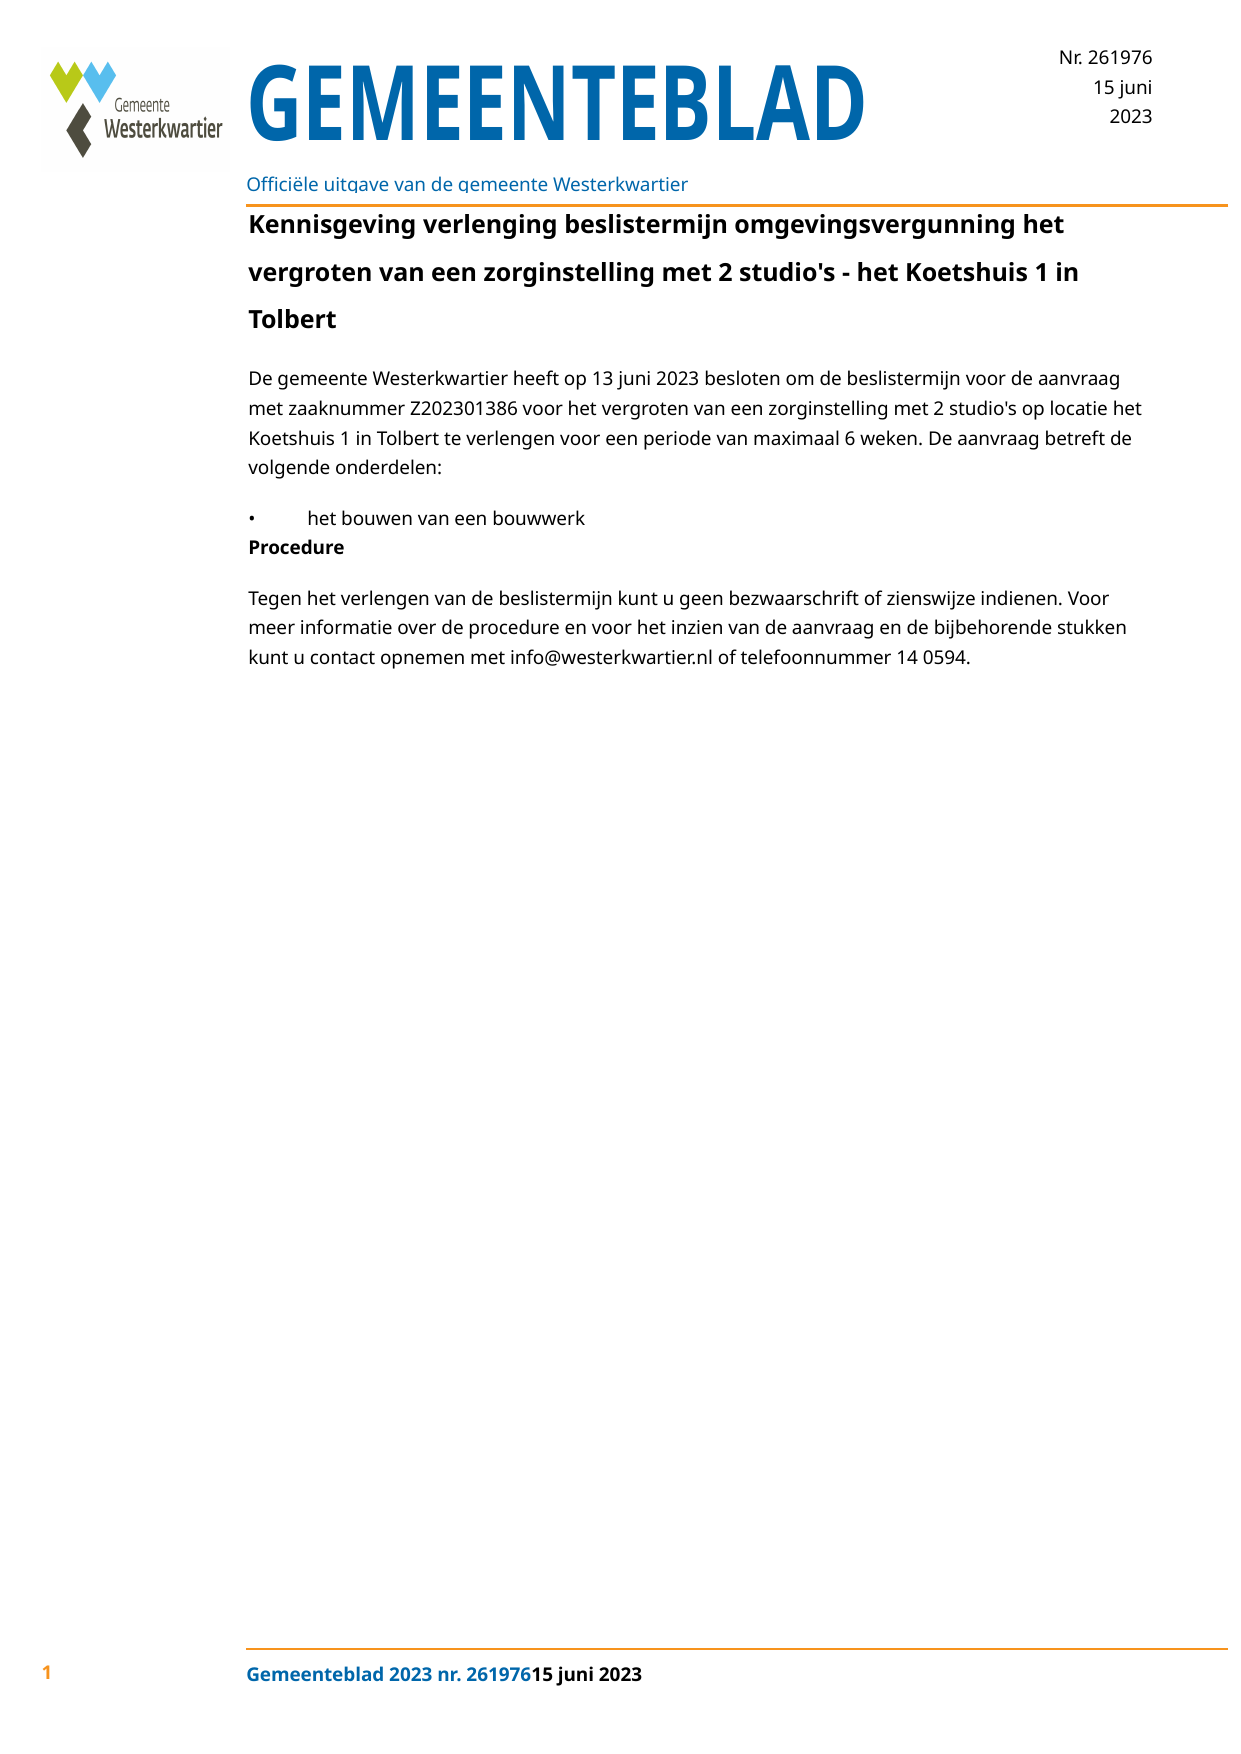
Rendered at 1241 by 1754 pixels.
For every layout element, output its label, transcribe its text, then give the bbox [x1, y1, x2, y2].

picture [41, 47, 231, 172]
text Procedure [248, 534, 1152, 560]
text De gemeente Westerkwartier heeft op 13 juni 2023 besloten om de beslistermijn voor de aanvraag met zaaknummer Z202301386 voor het vergroten van een zorginstelling met 2 studio's op locatie het Koetshuis 1 in Tolbert te verlengen voor een periode van maximaal 6 weken. De aanvraag betreft de volgende onderdelen: [248, 366, 1152, 480]
list het bouwen van een bouwwerk [248, 505, 1152, 530]
text Tegen het verlengen van de beslistermijn kunt u geen bezwaarschrift of zienswijze indienen. Voor meer informatie over de procedure en voor het inzien van de aanvraag en de bijbehorende stukken kunt u contact opnemen met info@westerkwartier.nl of telefoonnummer 14 0594. [248, 585, 1152, 669]
text Kennisgeving verlenging beslistermijn omgevingsvergunning het vergroten van een zorginstelling met 2 studio's - het Koetshuis 1 in Tolbert [248, 207, 1152, 336]
